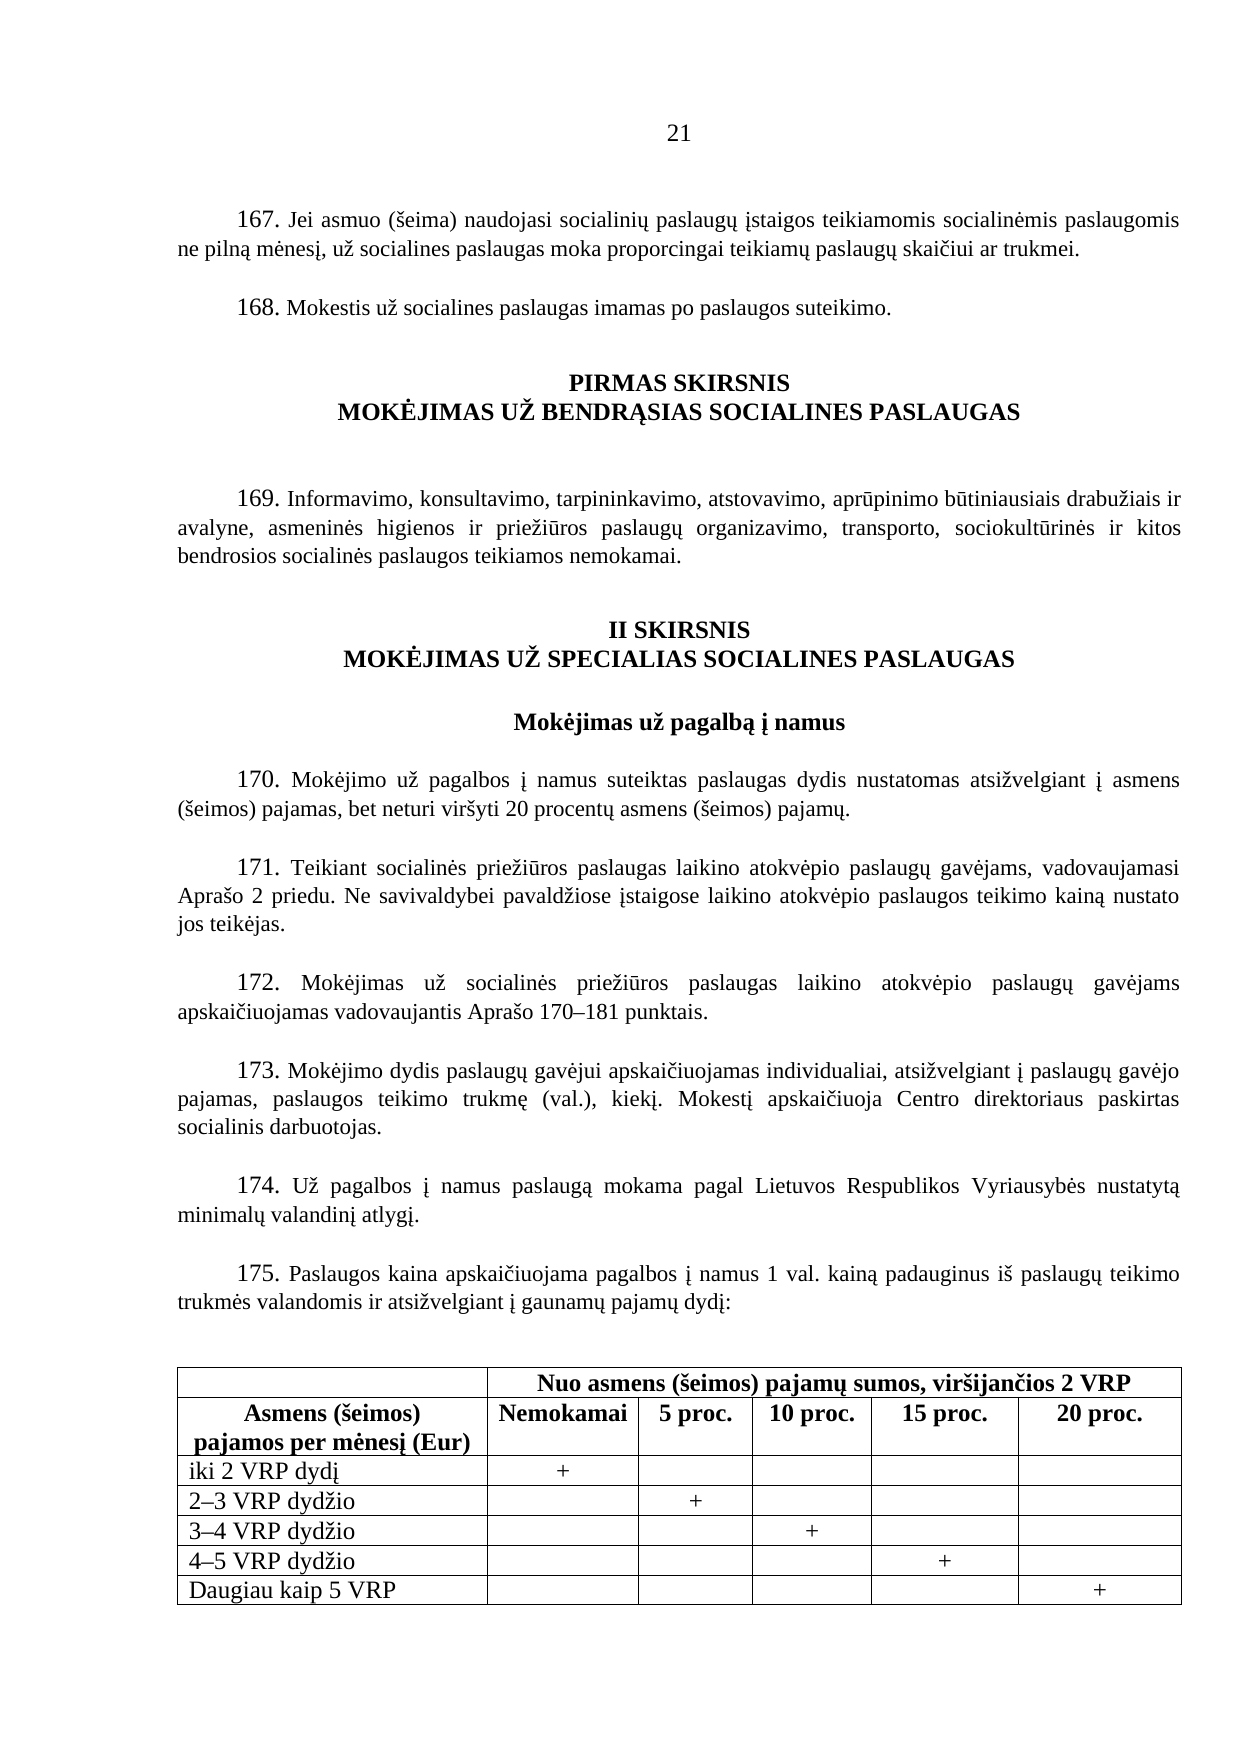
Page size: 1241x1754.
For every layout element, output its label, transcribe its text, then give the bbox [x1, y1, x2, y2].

table_cell [1019, 1546, 1181, 1574]
table_cell 10 proc. [753, 1398, 871, 1455]
table_cell [872, 1456, 1018, 1485]
table_cell Daugiau kaip 5 VRP [178, 1576, 487, 1604]
text 167. Jei asmuo (šeima) naudojasi socialinių paslaugų įstaigos teikiamomis socialinėmis paslaugomis ne pilną mėnesį, už socialines paslaugas moka proporcingai teikiamų paslaugų skaičiui ar trukmei. [177, 204, 1181, 261]
text 168. Mokestis už socialines paslaugas imamas po paslaugos suteikimo. [177, 292, 1181, 321]
table_cell [872, 1486, 1018, 1515]
table_cell [1019, 1516, 1181, 1545]
table_cell [753, 1456, 871, 1485]
table_header [178, 1368, 487, 1397]
table_cell [753, 1546, 871, 1574]
text 174. Už pagalbos į namus paslaugą mokama pagal Lietuvos Respublikos Vyriausybės nustatytą minimalų valandinį atlygį. [177, 1170, 1181, 1227]
text II SKIRSNIS [177, 615, 1181, 644]
table_cell + [1019, 1576, 1181, 1604]
table_cell [488, 1516, 638, 1545]
text 169. Informavimo, konsultavimo, tarpininkavimo, atstovavimo, aprūpinimo būtiniausiais drabužiais ir avalyne, asmeninės higienos ir priežiūros paslaugų organizavimo, transporto, sociokultūrinės ir kitos bendrosios socialinės paslaugos teikiamos nemokamai. [177, 483, 1181, 568]
table_cell 3–4 VRP dydžio [178, 1516, 487, 1545]
text Mokėjimas už pagalbą į namus [177, 707, 1181, 736]
table_cell [639, 1516, 752, 1545]
table_header Nuo asmens (šeimos) pajamų sumos, viršijančios 2 VRP [488, 1368, 1181, 1397]
table_cell [1019, 1486, 1181, 1515]
table_cell [872, 1576, 1018, 1604]
table_cell [639, 1576, 752, 1604]
table_cell Asmens (šeimos) pajamos per mėnesį (Eur) [178, 1398, 487, 1455]
table_cell iki 2 VRP dydį [178, 1456, 487, 1485]
table_cell 4–5 VRP dydžio [178, 1546, 487, 1574]
table_cell [488, 1576, 638, 1604]
table_cell Nemokamai [488, 1398, 638, 1455]
table_cell [753, 1576, 871, 1604]
text 175. Paslaugos kaina apskaičiuojama pagalbos į namus 1 val. kainą padauginus iš paslaugų teikimo trukmės valandomis ir atsižvelgiant į gaunamų pajamų dydį: [177, 1258, 1181, 1314]
table_cell [753, 1486, 871, 1515]
text MOKĖJIMAS UŽ SPECIALIAS SOCIALINES PASLAUGAS [177, 644, 1181, 673]
table_cell [1019, 1456, 1181, 1485]
text MOKĖJIMAS UŽ BENDRĄSIAS SOCIALINES PASLAUGAS [177, 397, 1181, 426]
table_cell + [639, 1486, 752, 1515]
table_cell 15 proc. [872, 1398, 1018, 1455]
table_cell [639, 1546, 752, 1574]
table_cell [872, 1516, 1018, 1545]
text 170. Mokėjimo už pagalbos į namus suteiktas paslaugas dydis nustatomas atsižvelgiant į asmens (šeimos) pajamas, bet neturi viršyti 20 procentų asmens (šeimos) pajamų. [177, 764, 1181, 821]
table_cell + [872, 1546, 1018, 1574]
text 171. Teikiant socialinės priežiūros paslaugas laikino atokvėpio paslaugų gavėjams, vadovaujamasi Aprašo 2 priedu. Ne savivaldybei pavaldžiose įstaigose laikino atokvėpio paslaugos teikimo kainą nustato jos teikėjas. [177, 852, 1181, 937]
text PIRMAS SKIRSNIS [177, 368, 1181, 397]
table_cell 20 proc. [1019, 1398, 1181, 1455]
table_cell [639, 1456, 752, 1485]
text 172. Mokėjimas už socialinės priežiūros paslaugas laikino atokvėpio paslaugų gavėjams apskaičiuojamas vadovaujantis Aprašo 170–181 punktais. [177, 967, 1181, 1024]
table_cell + [488, 1456, 638, 1485]
table_cell 5 proc. [639, 1398, 752, 1455]
table_cell [488, 1546, 638, 1574]
table_cell 2–3 VRP dydžio [178, 1486, 487, 1515]
table_cell + [753, 1516, 871, 1545]
table_cell [488, 1486, 638, 1515]
text 173. Mokėjimo dydis paslaugų gavėjui apskaičiuojamas individualiai, atsižvelgiant į paslaugų gavėjo pajamas, paslaugos teikimo trukmę (val.), kiekį. Mokestį apskaičiuoja Centro direktoriaus paskirtas socialinis darbuotojas. [177, 1055, 1181, 1140]
